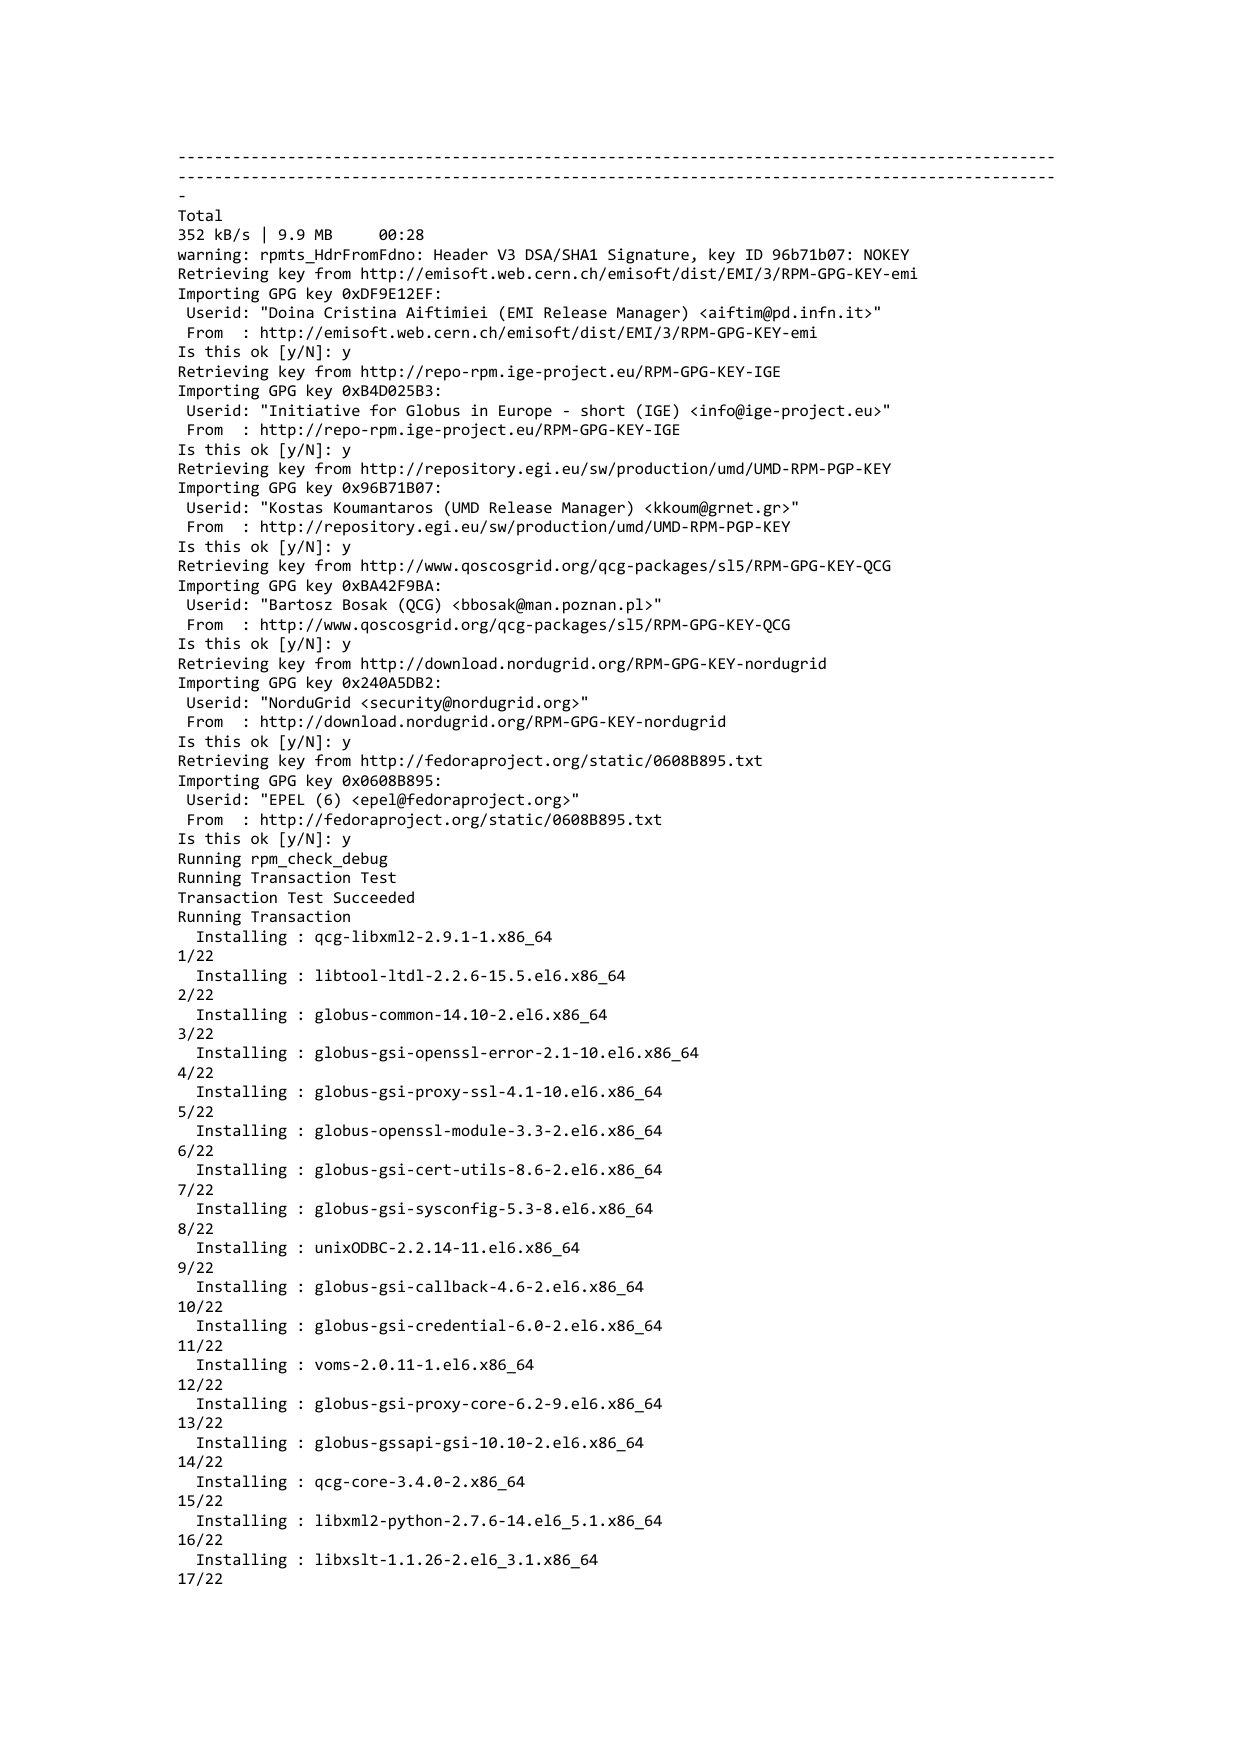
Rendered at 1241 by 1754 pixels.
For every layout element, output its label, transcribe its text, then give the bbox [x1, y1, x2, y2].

text Retrieving key from http://emisoft.web.cern.ch/emisoft/dist/EMI/3/RPM-GPG-KEY-emi [177, 264, 1063, 284]
text Installing : globus-gsi-proxy-ssl-4.1-10.el6.x86_64 5/22 [177, 1083, 1063, 1122]
text Is this ok [y/N]: y [177, 829, 1063, 849]
text Installing : globus-gsi-credential-6.0-2.el6.x86_64 11/22 [177, 1316, 1063, 1355]
text Installing : globus-gsi-proxy-core-6.2-9.el6.x86_64 13/22 [177, 1394, 1063, 1433]
text Is this ok [y/N]: y [177, 732, 1063, 751]
text Userid: "Bartosz Bosak (QCG) <bbosak@man.poznan.pl>" [177, 596, 1063, 615]
text Installing : globus-gsi-sysconfig-5.3-8.el6.x86_64 8/22 [177, 1199, 1063, 1238]
text Installing : globus-gsi-openssl-error-2.1-10.el6.x86_64 4/22 [177, 1044, 1063, 1083]
text Running rpm_check_debug [177, 849, 1063, 868]
text Importing GPG key 0x96B71B07: [177, 479, 1063, 498]
text Running Transaction [177, 907, 1063, 927]
text Is this ok [y/N]: y [177, 440, 1063, 459]
text Installing : qcg-core-3.4.0-2.x86_64 15/22 [177, 1472, 1063, 1511]
text Installing : libtool-ltdl-2.2.6-15.5.el6.x86_64 2/22 [177, 966, 1063, 1005]
text Installing : voms-2.0.11-1.el6.x86_64 12/22 [177, 1355, 1063, 1394]
text Userid: "EPEL (6) <epel@fedoraproject.org>" [177, 790, 1063, 810]
text Installing : libxml2-python-2.7.6-14.el6_5.1.x86_64 16/22 [177, 1511, 1063, 1550]
text From : http://download.nordugrid.org/RPM-GPG-KEY-nordugrid [177, 712, 1063, 732]
text Total 352 kB/s | 9.9 MB 00:28 [177, 206, 1063, 245]
text From : http://emisoft.web.cern.ch/emisoft/dist/EMI/3/RPM-GPG-KEY-emi [177, 323, 1063, 342]
text Installing : globus-openssl-module-3.3-2.el6.x86_64 6/22 [177, 1122, 1063, 1161]
text Userid: "Kostas Koumantaros (UMD Release Manager) <kkoum@grnet.gr>" [177, 498, 1063, 518]
text Retrieving key from http://repository.egi.eu/sw/production/umd/UMD-RPM-PGP-KEY [177, 459, 1063, 479]
text Running Transaction Test [177, 868, 1063, 888]
text Installing : globus-gsi-cert-utils-8.6-2.el6.x86_64 7/22 [177, 1161, 1063, 1199]
text Transaction Test Succeeded [177, 888, 1063, 907]
text From : http://fedoraproject.org/static/0608B895.txt [177, 810, 1063, 829]
text From : http://www.qoscosgrid.org/qcg-packages/sl5/RPM-GPG-KEY-QCG [177, 615, 1063, 634]
text Installing : globus-common-14.10-2.el6.x86_64 3/22 [177, 1005, 1063, 1044]
text Retrieving key from http://repo-rpm.ige-project.eu/RPM-GPG-KEY-IGE [177, 362, 1063, 381]
text Retrieving key from http://download.nordugrid.org/RPM-GPG-KEY-nordugrid [177, 654, 1063, 673]
text Installing : globus-gssapi-gsi-10.10-2.el6.x86_64 14/22 [177, 1433, 1063, 1472]
text Installing : unixODBC-2.2.14-11.el6.x86_64 9/22 [177, 1238, 1063, 1277]
text Userid: "Doina Cristina Aiftimiei (EMI Release Manager) <aiftim@pd.infn.it>" [177, 303, 1063, 323]
text Importing GPG key 0x240A5DB2: [177, 673, 1063, 693]
text ------------------------------------------------------------------------------------------------------------------------------------------------------------------------------------------------- [177, 148, 1063, 206]
text Installing : globus-gsi-callback-4.6-2.el6.x86_64 10/22 [177, 1277, 1063, 1316]
text Is this ok [y/N]: y [177, 342, 1063, 362]
text Importing GPG key 0xDF9E12EF: [177, 284, 1063, 303]
text Retrieving key from http://www.qoscosgrid.org/qcg-packages/sl5/RPM-GPG-KEY-QCG [177, 557, 1063, 576]
text Is this ok [y/N]: y [177, 634, 1063, 654]
text Installing : libxslt-1.1.26-2.el6_3.1.x86_64 17/22 [177, 1550, 1063, 1589]
text Is this ok [y/N]: y [177, 537, 1063, 557]
text Userid: "Initiative for Globus in Europe - short (IGE) <info@ige-project.eu>" [177, 401, 1063, 420]
text Importing GPG key 0x0608B895: [177, 771, 1063, 790]
text From : http://repo-rpm.ige-project.eu/RPM-GPG-KEY-IGE [177, 420, 1063, 440]
text warning: rpmts_HdrFromFdno: Header V3 DSA/SHA1 Signature, key ID 96b71b07: NOKEY [177, 245, 1063, 264]
text From : http://repository.egi.eu/sw/production/umd/UMD-RPM-PGP-KEY [177, 518, 1063, 537]
text Userid: "NorduGrid <security@nordugrid.org>" [177, 693, 1063, 712]
text Importing GPG key 0xBA42F9BA: [177, 576, 1063, 596]
text Retrieving key from http://fedoraproject.org/static/0608B895.txt [177, 751, 1063, 771]
text Installing : qcg-libxml2-2.9.1-1.x86_64 1/22 [177, 927, 1063, 966]
text Importing GPG key 0xB4D025B3: [177, 381, 1063, 401]
